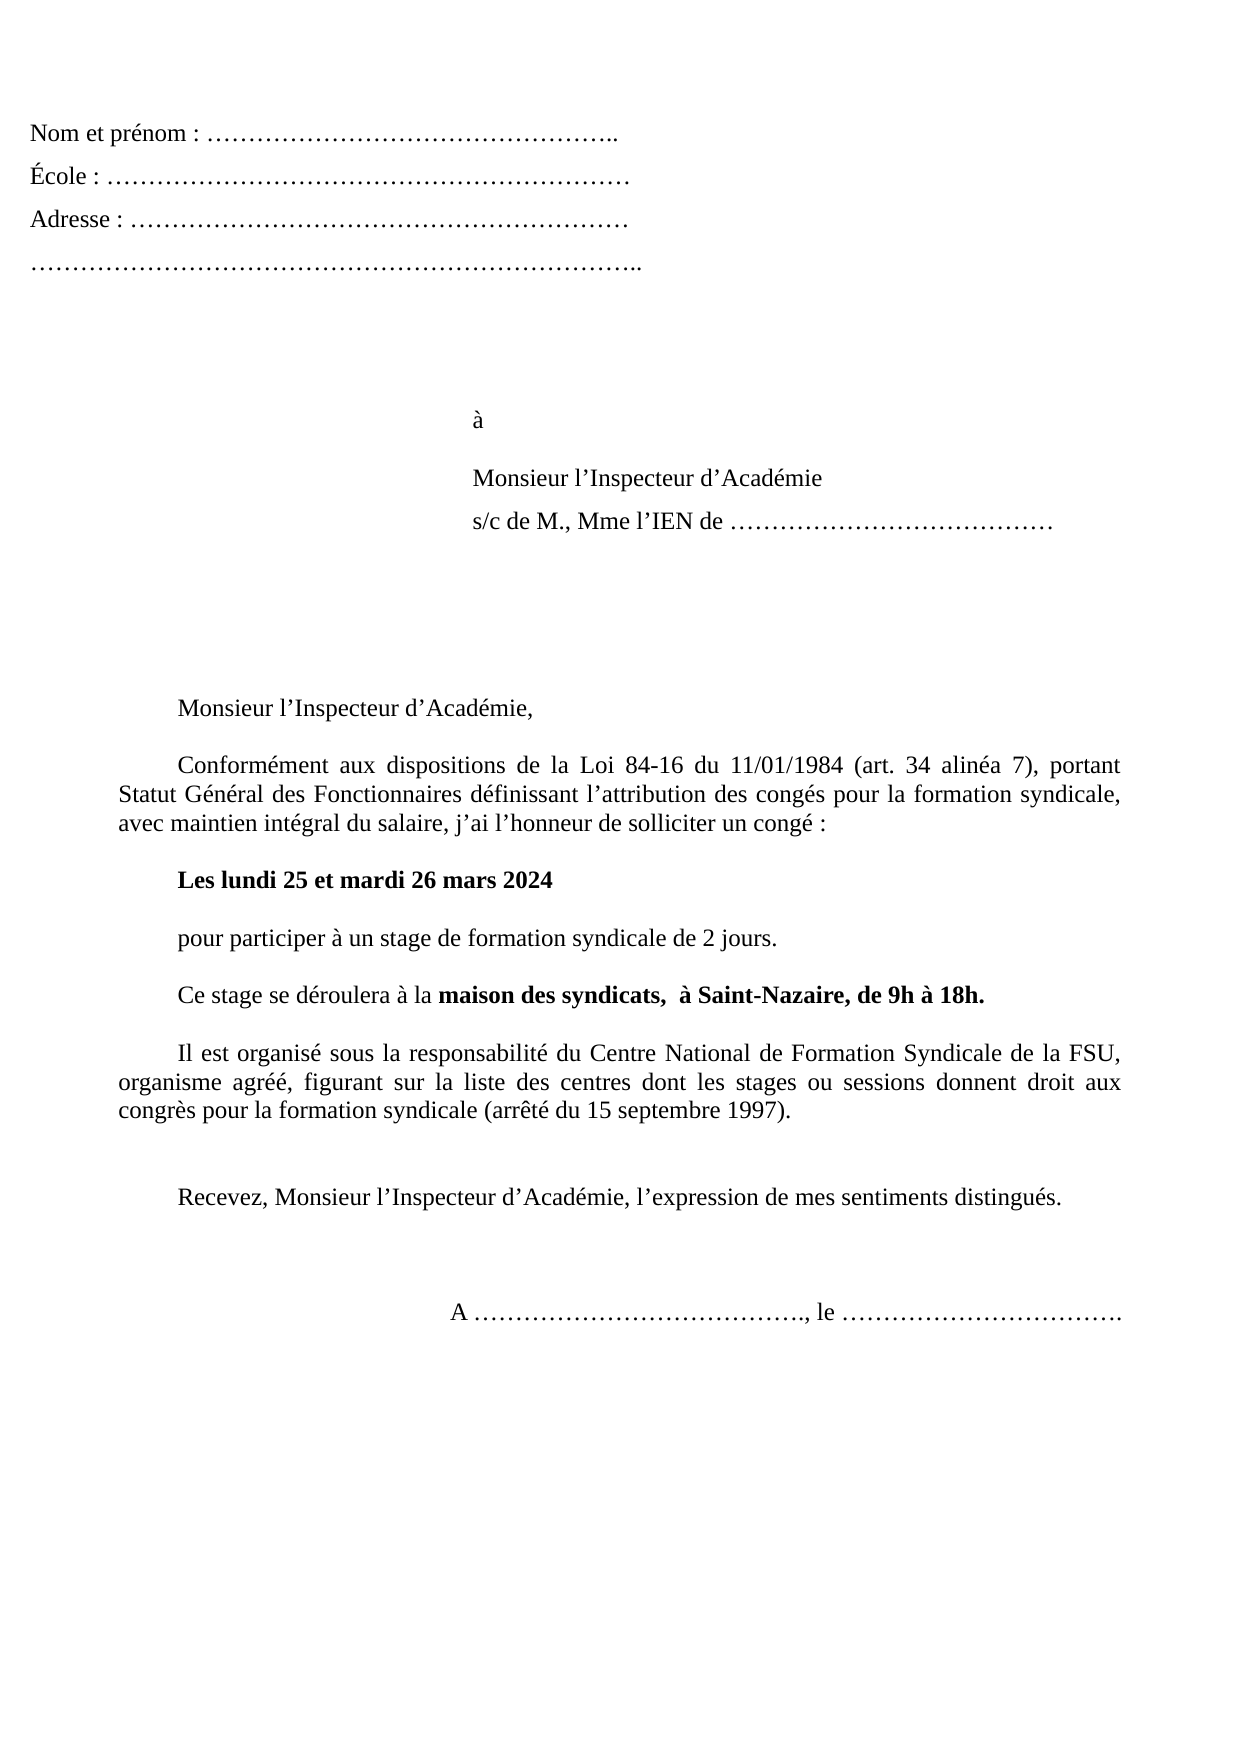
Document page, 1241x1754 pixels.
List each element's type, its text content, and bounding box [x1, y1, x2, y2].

text s/c de M., Mme l’IEN de ………………………………… [472, 506, 1122, 535]
text Nom et prénom : ………………………………………….. [29, 118, 1122, 147]
text Monsieur l’Inspecteur d’Académie, [118, 693, 1122, 722]
text Recevez, Monsieur l’Inspecteur d’Académie, l’expression de mes sentiments distingués. [118, 1182, 1122, 1211]
text ……………………………………………………………….. [29, 247, 1122, 276]
text Adresse : …………………………………………………… [29, 204, 1122, 233]
text Les lundi 25 et mardi 26 mars 2024 [118, 866, 1122, 894]
text Monsieur l’Inspecteur d’Académie [472, 463, 1122, 492]
text à [472, 406, 1122, 434]
text A …………………………………., le ……………………………. [118, 1297, 1122, 1326]
text Il est organisé sous la responsabilité du Centre National de Formation Syndicale de la FSU, organisme agréé, figurant sur la liste des centres dont les stages ou sessions donnent droit aux congrès pour la formation syndicale (arrêté du 15 septembre 1997). [118, 1038, 1122, 1124]
text Ce stage se déroulera à la maison des syndicats, à Saint-Nazaire, de 9h à 18h. [118, 981, 1122, 1009]
text pour participer à un stage de formation syndicale de 2 jours. [118, 923, 1122, 952]
text Conformément aux dispositions de la Loi 84-16 du 11/01/1984 (art. 34 alinéa 7), portant Statut Général des Fonctionnaires définissant l’attribution des congés pour la formation syndicale, avec maintien intégral du salaire, j’ai l’honneur de solliciter un congé : [118, 751, 1122, 837]
text École : ……………………………………………………… [29, 161, 1122, 190]
